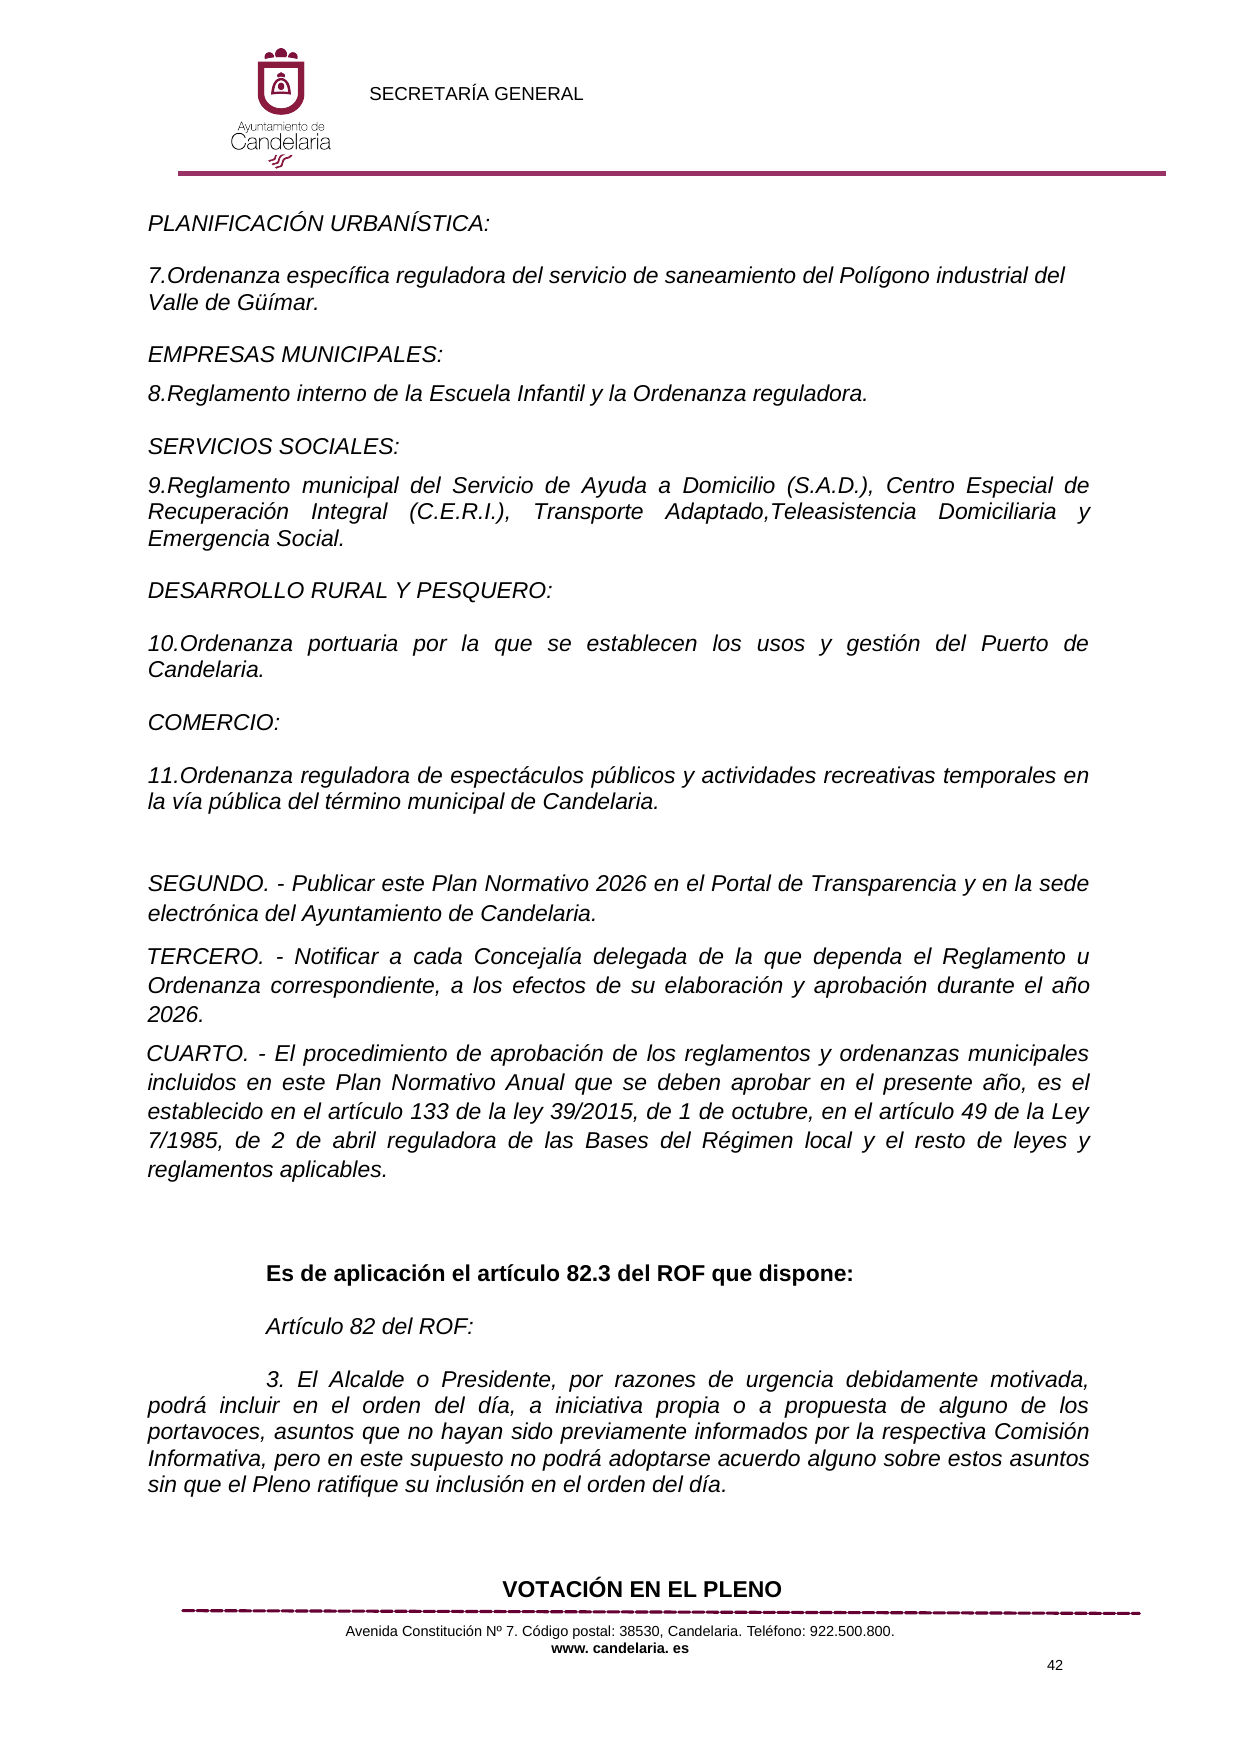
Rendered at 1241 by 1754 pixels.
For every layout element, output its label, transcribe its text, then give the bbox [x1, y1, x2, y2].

text COMERCIO: [148, 709, 1092, 735]
text 10.Ordenanza portuaria por la que se establecen los usos y gestión del Puerto de Candelaria. [148, 630, 1092, 683]
text 8.Reglamento interno de la Escuela Infantil y la Ordenanza reguladora. [148, 380, 1092, 407]
text SERVICIOS SOCIALES: [148, 433, 1092, 459]
text VOTACIÓN EN EL PLENO [384, 1576, 1092, 1603]
text SEGUNDO. - Publicar este Plan Normativo 2026 en el Portal de Transparencia y en la sede electrónica del Ayuntamiento de Candelaria. [148, 870, 1092, 926]
text Es de aplicación el artículo 82.3 del ROF que dispone: [148, 1260, 1092, 1287]
text EMPRESAS MUNICIPALES: [148, 341, 1092, 368]
text 7.Ordenanza específica reguladora del servicio de saneamiento del Polígono industrial del Valle de Güímar. [148, 262, 1092, 315]
text 9.Reglamento municipal del Servicio de Ayuda a Domicilio (S.A.D.), Centro Especial de Recuperación Integral (C.E.R.I.), Transporte Adaptado,Teleasistencia Domiciliaria y Emergencia Social. [148, 472, 1092, 551]
text 11.Ordenanza reguladora de espectáculos públicos y actividades recreativas temporales en la vía pública del término municipal de Candelaria. [148, 762, 1092, 814]
text DESARROLLO RURAL Y PESQUERO: [148, 577, 1092, 604]
text CUARTO. - El procedimiento de aprobación de los reglamentos y ordenanzas municipales incluidos en este Plan Normativo Anual que se deben aprobar en el presente año, es el establecido en el artículo 133 de la ley 39/2015, de 1 de octubre, en el artículo 49 de la Ley 7/1985, de 2 de abril reguladora de las Bases del Régimen local y el resto de leyes y reglamentos aplicables. [146, 1040, 1092, 1183]
text Artículo 82 del ROF: [148, 1313, 1092, 1339]
text 3. El Alcalde o Presidente, por razones de urgencia debidamente motivada, podrá incluir en el orden del día, a iniciativa propia o a propuesta de alguno de los portavoces, asuntos que no hayan sido previamente informados por la respectiva Comisión Informativa, pero en este supuesto no podrá adoptarse acuerdo alguno sobre estos asuntos sin que el Pleno ratifique su inclusión en el orden del día. [148, 1366, 1092, 1497]
text TERCERO. - Notificar a cada Concejalía delegada de la que dependa el Reglamento u Ordenanza correspondiente, a los efectos de su elaboración y aprobación durante el año 2026. [146, 943, 1092, 1027]
text PLANIFICACIÓN URBANÍSTICA: [148, 210, 1092, 236]
